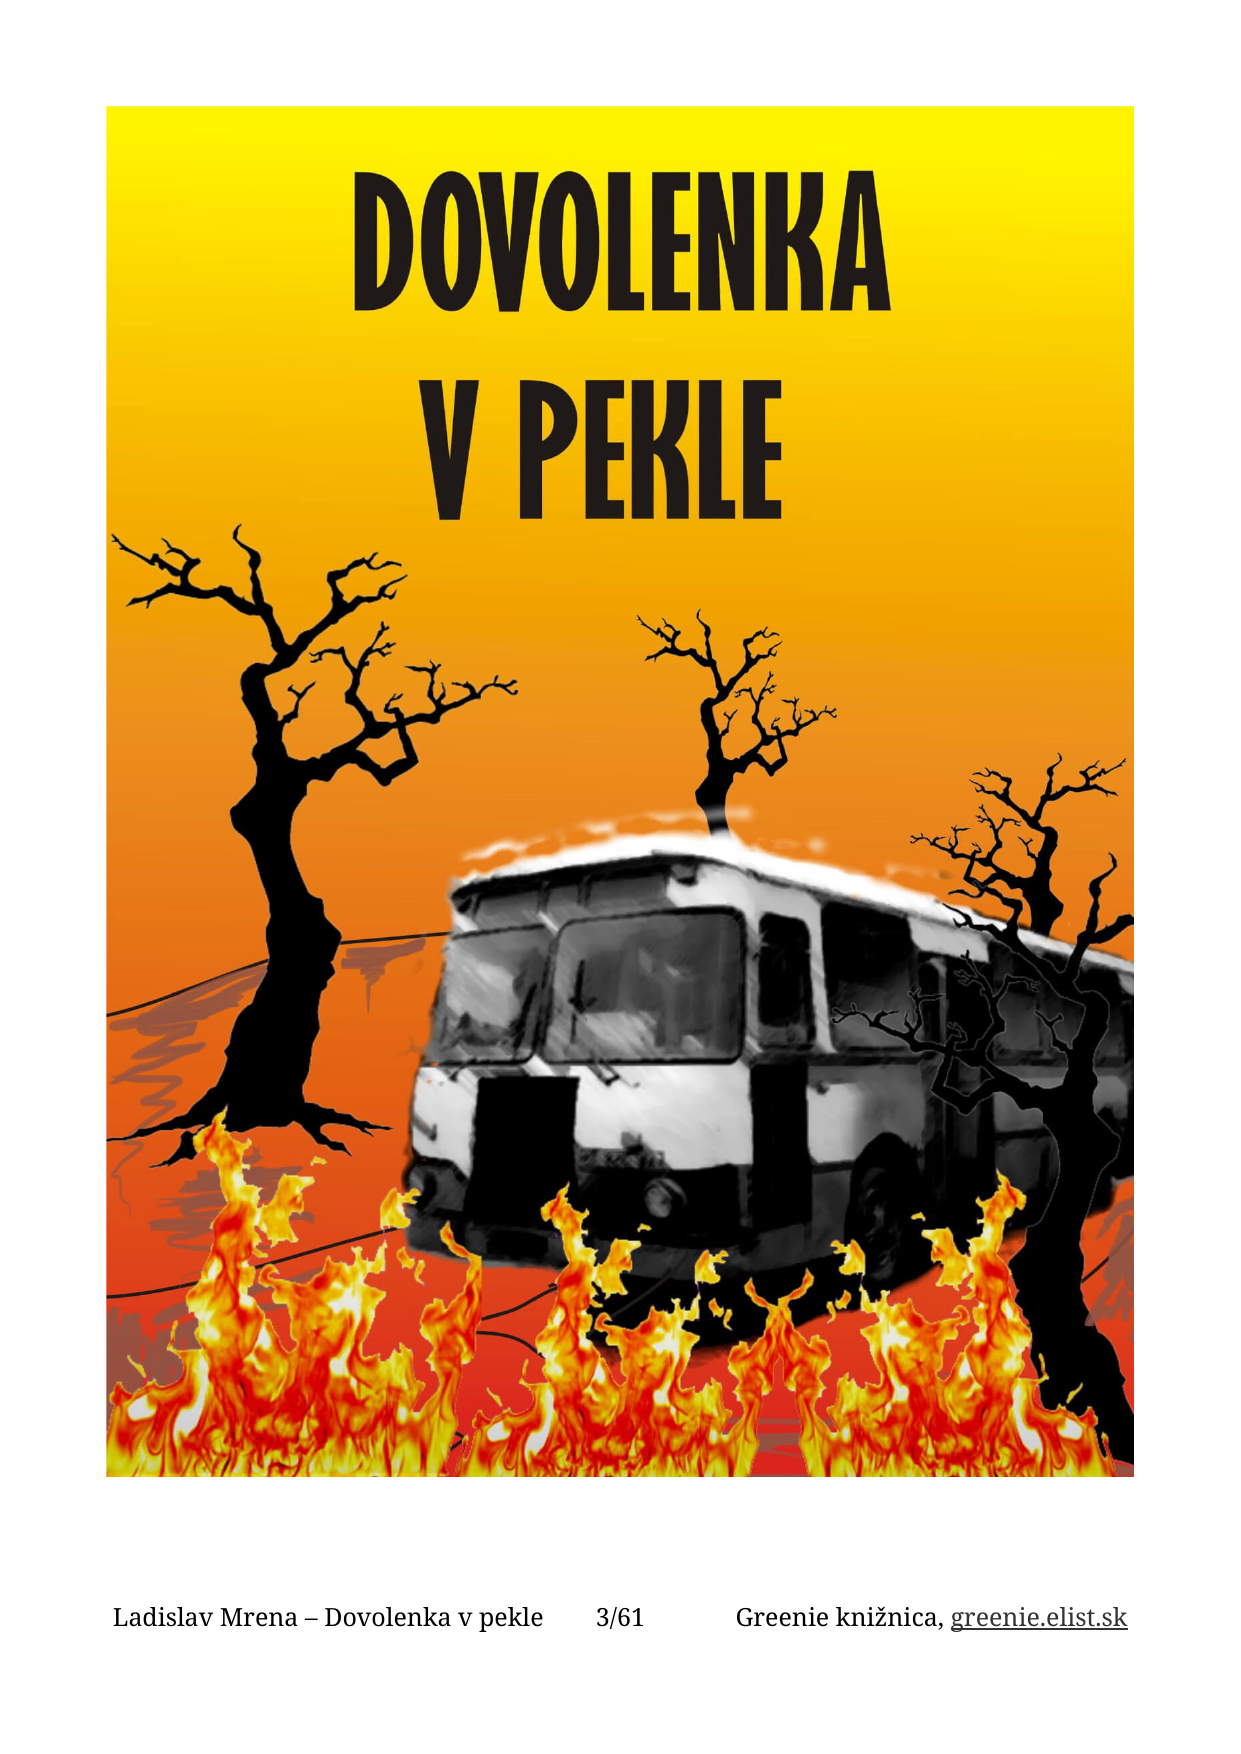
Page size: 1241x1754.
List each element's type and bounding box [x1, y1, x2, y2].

picture [106, 106, 1134, 1477]
